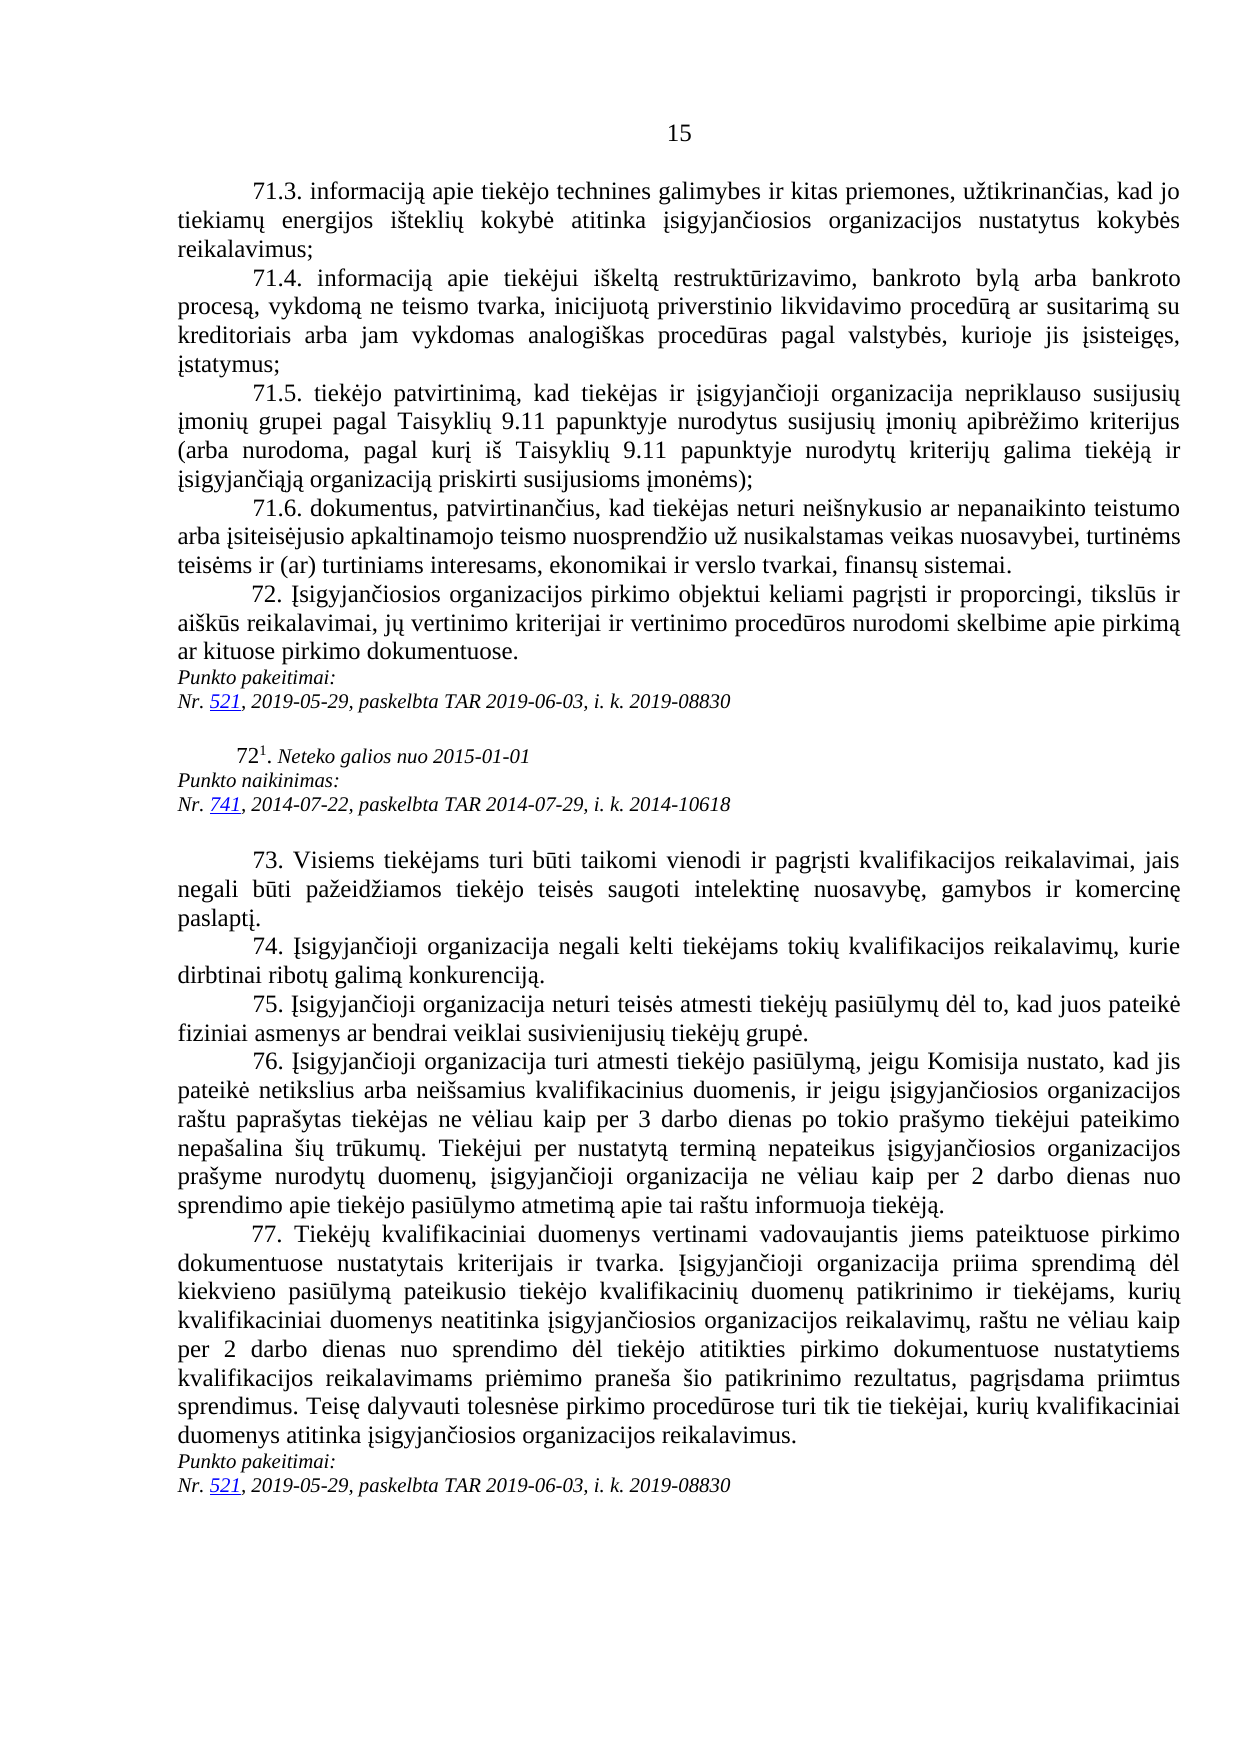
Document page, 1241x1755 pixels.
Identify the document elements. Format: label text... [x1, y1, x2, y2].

text Punkto pakeitimai: [177, 1449, 1181, 1473]
text 75. Įsigyjančioji organizacija neturi teisės atmesti tiekėjų pasiūlymų dėl to, kad juos pateikė fiziniai asmenys ar bendrai veiklai susivienijusių tiekėjų grupė. [177, 989, 1181, 1046]
text 71.3. informaciją apie tiekėjo technines galimybes ir kitas priemones, užtikrinančias, kad jo tiekiamų energijos išteklių kokybė atitinka įsigyjančiosios organizacijos nustatytus kokybės reikalavimus; [177, 176, 1181, 263]
text 71.5. tiekėjo patvirtinimą, kad tiekėjas ir įsigyjančioji organizacija nepriklauso susijusių įmonių grupei pagal Taisyklių 9.11 papunktyje nurodytus susijusių įmonių apibrėžimo kriterijus (arba nurodoma, pagal kurį iš Taisyklių 9.11 papunktyje nurodytų kriterijų galima tiekėją ir įsigyjančiąją organizaciją priskirti susijusioms įmonėms); [177, 378, 1181, 493]
text 73. Visiems tiekėjams turi būti taikomi vienodi ir pagrįsti kvalifikacijos reikalavimai, jais negali būti pažeidžiamos tiekėjo teisės saugoti intelektinę nuosavybę, gamybos ir komercinę paslaptį. [177, 845, 1181, 931]
text Nr. 521, 2019-05-29, paskelbta TAR 2019-06-03, i. k. 2019-08830 [177, 689, 1181, 713]
text 71.6. dokumentus, patvirtinančius, kad tiekėjas neturi neišnykusio ar nepanaikinto teistumo arba įsiteisėjusio apkaltinamojo teismo nuosprendžio už nusikalstamas veikas nuosavybei, turtinėms teisėms ir (ar) turtiniams interesams, ekonomikai ir verslo tvarkai, finansų sistemai. [177, 493, 1181, 579]
text 77. Tiekėjų kvalifikaciniai duomenys vertinami vadovaujantis jiems pateiktuose pirkimo dokumentuose nustatytais kriterijais ir tvarka. Įsigyjančioji organizacija priima sprendimą dėl kiekvieno pasiūlymą pateikusio tiekėjo kvalifikacinių duomenų patikrinimo ir tiekėjams, kurių kvalifikaciniai duomenys neatitinka įsigyjančiosios organizacijos reikalavimų, raštu ne vėliau kaip per 2 darbo dienas nuo sprendimo dėl tiekėjo atitikties pirkimo dokumentuose nustatytiems kvalifikacijos reikalavimams priėmimo praneša šio patikrinimo rezultatus, pagrįsdama priimtus sprendimus. Teisę dalyvauti tolesnėse pirkimo procedūrose turi tik tie tiekėjai, kurių kvalifikaciniai duomenys atitinka įsigyjančiosios organizacijos reikalavimus. [177, 1219, 1181, 1449]
text 76. Įsigyjančioji organizacija turi atmesti tiekėjo pasiūlymą, jeigu Komisija nustato, kad jis pateikė netikslius arba neišsamius kvalifikacinius duomenis, ir jeigu įsigyjančiosios organizacijos raštu paprašytas tiekėjas ne vėliau kaip per 3 darbo dienas po tokio prašymo tiekėjui pateikimo nepašalina šių trūkumų. Tiekėjui per nustatytą terminą nepateikus įsigyjančiosios organizacijos prašyme nurodytų duomenų, įsigyjančioji organizacija ne vėliau kaip per 2 darbo dienas nuo sprendimo apie tiekėjo pasiūlymo atmetimą apie tai raštu informuoja tiekėją. [177, 1046, 1181, 1219]
text Punkto naikinimas: [177, 768, 1181, 792]
text Nr. 521, 2019-05-29, paskelbta TAR 2019-06-03, i. k. 2019-08830 [177, 1473, 1181, 1497]
text 72. Įsigyjančiosios organizacijos pirkimo objektui keliami pagrįsti ir proporcingi, tikslūs ir aiškūs reikalavimai, jų vertinimo kriterijai ir vertinimo procedūros nurodomi skelbime apie pirkimą ar kituose pirkimo dokumentuose. [177, 579, 1181, 665]
text Punkto pakeitimai: [177, 665, 1181, 689]
text 74. Įsigyjančioji organizacija negali kelti tiekėjams tokių kvalifikacijos reikalavimų, kurie dirbtinai ribotų galimą konkurenciją. [177, 931, 1181, 989]
text 721. Neteko galios nuo 2015-01-01 [177, 742, 1181, 768]
text 71.4. informaciją apie tiekėjui iškeltą restruktūrizavimo, bankroto bylą arba bankroto procesą, vykdomą ne teismo tvarka, inicijuotą priverstinio likvidavimo procedūrą ar susitarimą su kreditoriais arba jam vykdomas analogiškas procedūras pagal valstybės, kurioje jis įsisteigęs, įstatymus; [177, 263, 1181, 378]
text Nr. 741, 2014-07-22, paskelbta TAR 2014-07-29, i. k. 2014-10618 [177, 792, 1181, 816]
